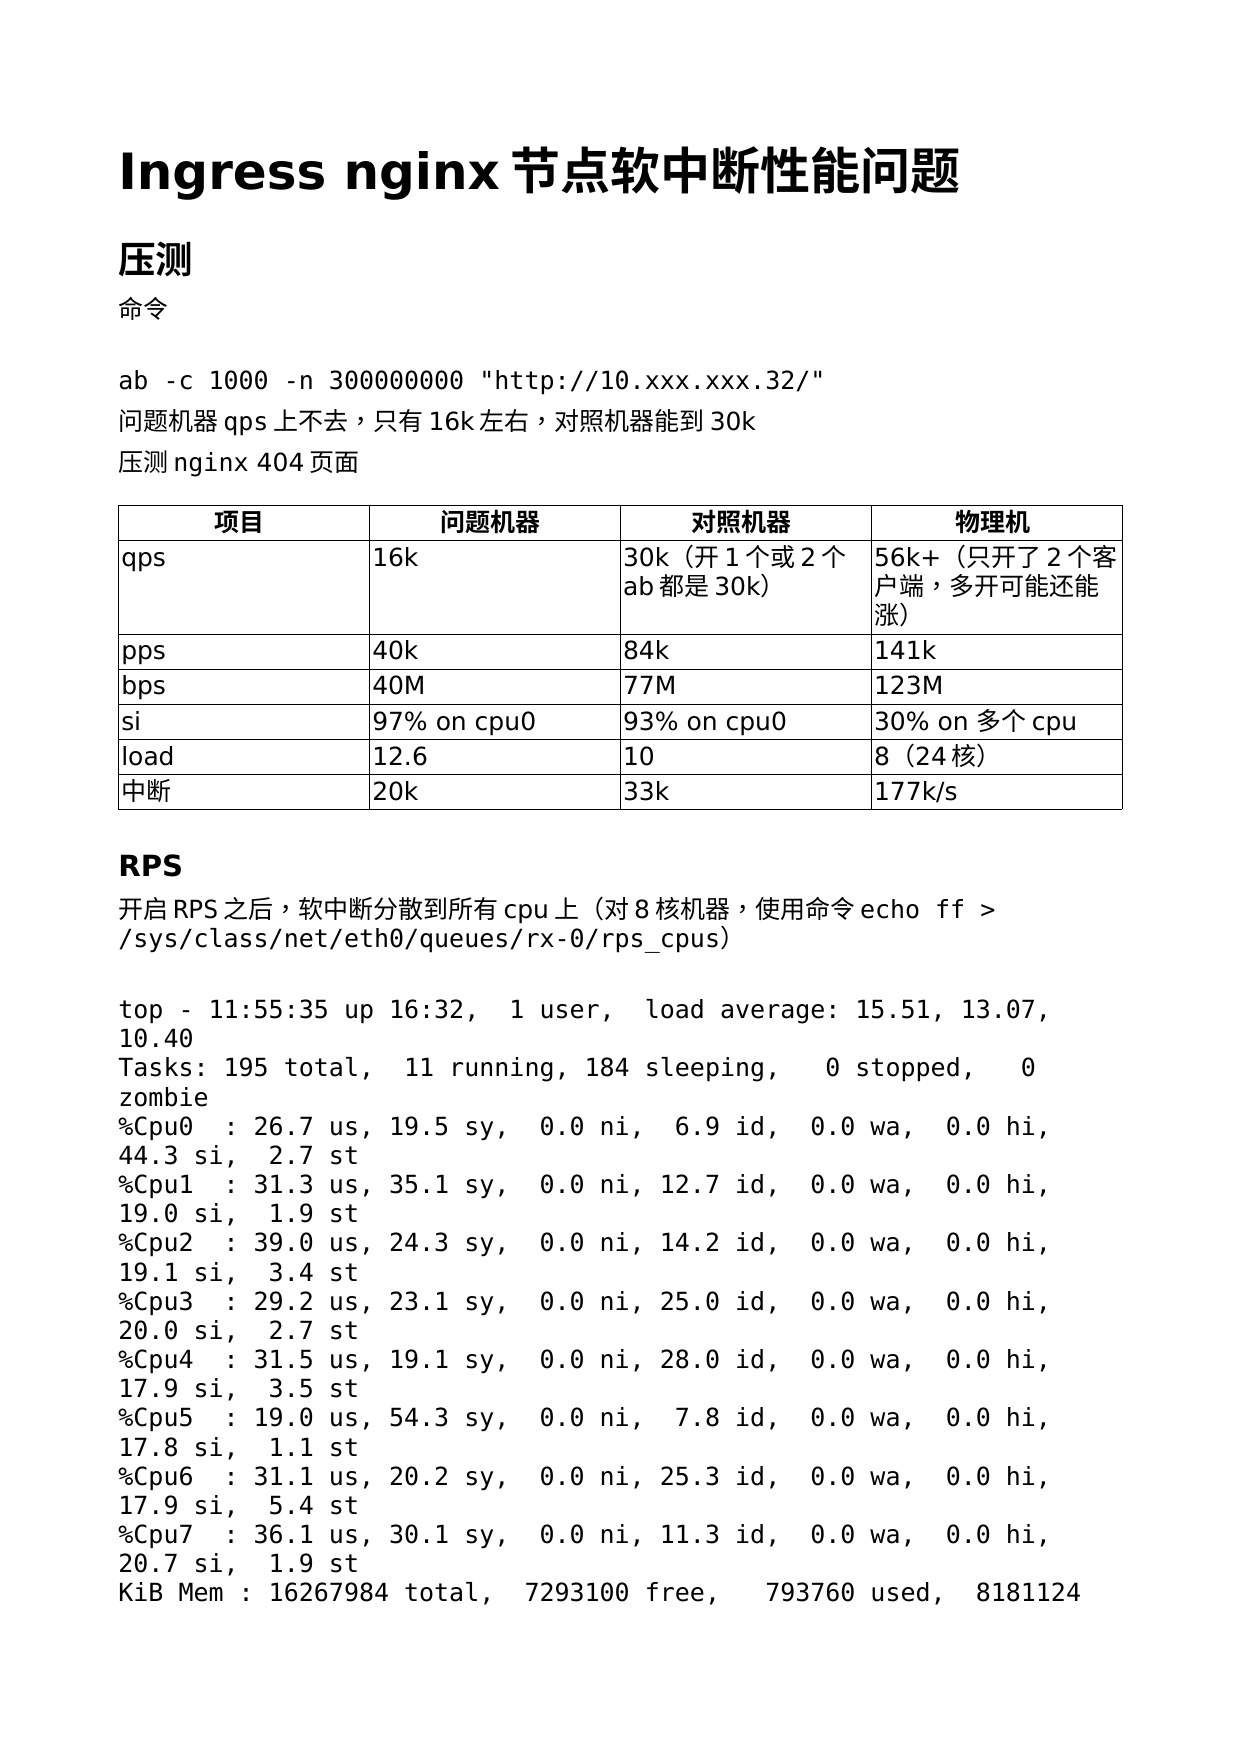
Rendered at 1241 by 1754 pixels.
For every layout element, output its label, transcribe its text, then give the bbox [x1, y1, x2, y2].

table_header 项目 [119, 506, 369, 540]
table_cell 中断 [119, 775, 369, 809]
table_header 对照机器 [621, 506, 871, 540]
table_cell 177k/s [872, 775, 1122, 809]
table_cell 84k [621, 635, 871, 668]
table_cell 8（24核） [872, 740, 1122, 774]
text ab -c 1000 -n 300000000 "http://10.xxx.xxx.32/" [118, 337, 1122, 395]
subtitle 压测 [118, 239, 1122, 282]
table_cell 77M [621, 670, 871, 704]
text 开启RPS之后，软中断分散到所有cpu上（对8核机器，使用命令echo ff > /sys/class/net/eth0/queues/rx-0/rps_cpus） [118, 895, 1122, 954]
table_cell qps [119, 541, 369, 633]
table_cell 33k [621, 775, 871, 809]
subtitle Ingress nginx节点软中断性能问题 [118, 143, 1122, 201]
table_cell 12.6 [370, 740, 620, 774]
table_cell 20k [370, 775, 620, 809]
text top - 11:55:35 up 16:32, 1 user, load average: 15.51, 13.07, 10.40 Tasks: 195 total, 11 running, 184 sleeping, 0 stopped, 0 zombie %Cpu0 : 26.7 us, 19.5 sy, 0.0 ni, 6.9 id, 0.0 wa, 0.0 hi, 44.3 si, 2.7 st %Cpu1 : 31.3 us, 35.1 sy, 0.0 ni, 12.7 id, 0.0 wa, 0.0 hi, 19.0 si, 1.9 st %Cpu2 : 39.0 us, 24.3 sy, 0.0 ni, 14.2 id, 0.0 wa, 0.0 hi, 19.1 si, 3.4 st %Cpu3 : 29.2 us, 23.1 sy, 0.0 ni, 25.0 id, 0.0 wa, 0.0 hi, 20.0 si, 2.7 st %Cpu4 : 31.5 us, 19.1 sy, 0.0 ni, 28.0 id, 0.0 wa, 0.0 hi, 17.9 si, 3.5 st %Cpu5 : 19.0 us, 54.3 sy, 0.0 ni, 7.8 id, 0.0 wa, 0.0 hi, 17.8 si, 1.1 st %Cpu6 : 31.1 us, 20.2 sy, 0.0 ni, 25.3 id, 0.0 wa, 0.0 hi, 17.9 si, 5.4 st %Cpu7 : 36.1 us, 30.1 sy, 0.0 ni, 11.3 id, 0.0 wa, 0.0 hi, 20.7 si, 1.9 st KiB Mem : 16267984 total, 7293100 free, 793760 used, 8181124 [118, 966, 1122, 1608]
table_cell 123M [872, 670, 1122, 704]
table_cell si [119, 705, 369, 739]
text 问题机器qps上不去，只有16k左右，对照机器能到30k [118, 407, 1122, 436]
text 压测nginx 404页面 [118, 448, 1122, 478]
table_cell 93% on cpu0 [621, 705, 871, 739]
table_cell 40k [370, 635, 620, 668]
table_cell 141k [872, 635, 1122, 668]
table_cell bps [119, 670, 369, 704]
subtitle RPS [118, 849, 1122, 883]
table_cell 40M [370, 670, 620, 704]
table_cell pps [119, 635, 369, 668]
table_cell 30k（开1个或2个ab都是30k） [621, 541, 871, 633]
table_cell load [119, 740, 369, 774]
table_cell 30% on 多个cpu [872, 705, 1122, 739]
text 命令 [118, 295, 1122, 324]
table_cell 10 [621, 740, 871, 774]
table_cell 16k [370, 541, 620, 633]
table_header 物理机 [872, 506, 1122, 540]
table_header 问题机器 [370, 506, 620, 540]
table_cell 56k+（只开了2个客户端，多开可能还能涨） [872, 541, 1122, 633]
table_cell 97% on cpu0 [370, 705, 620, 739]
